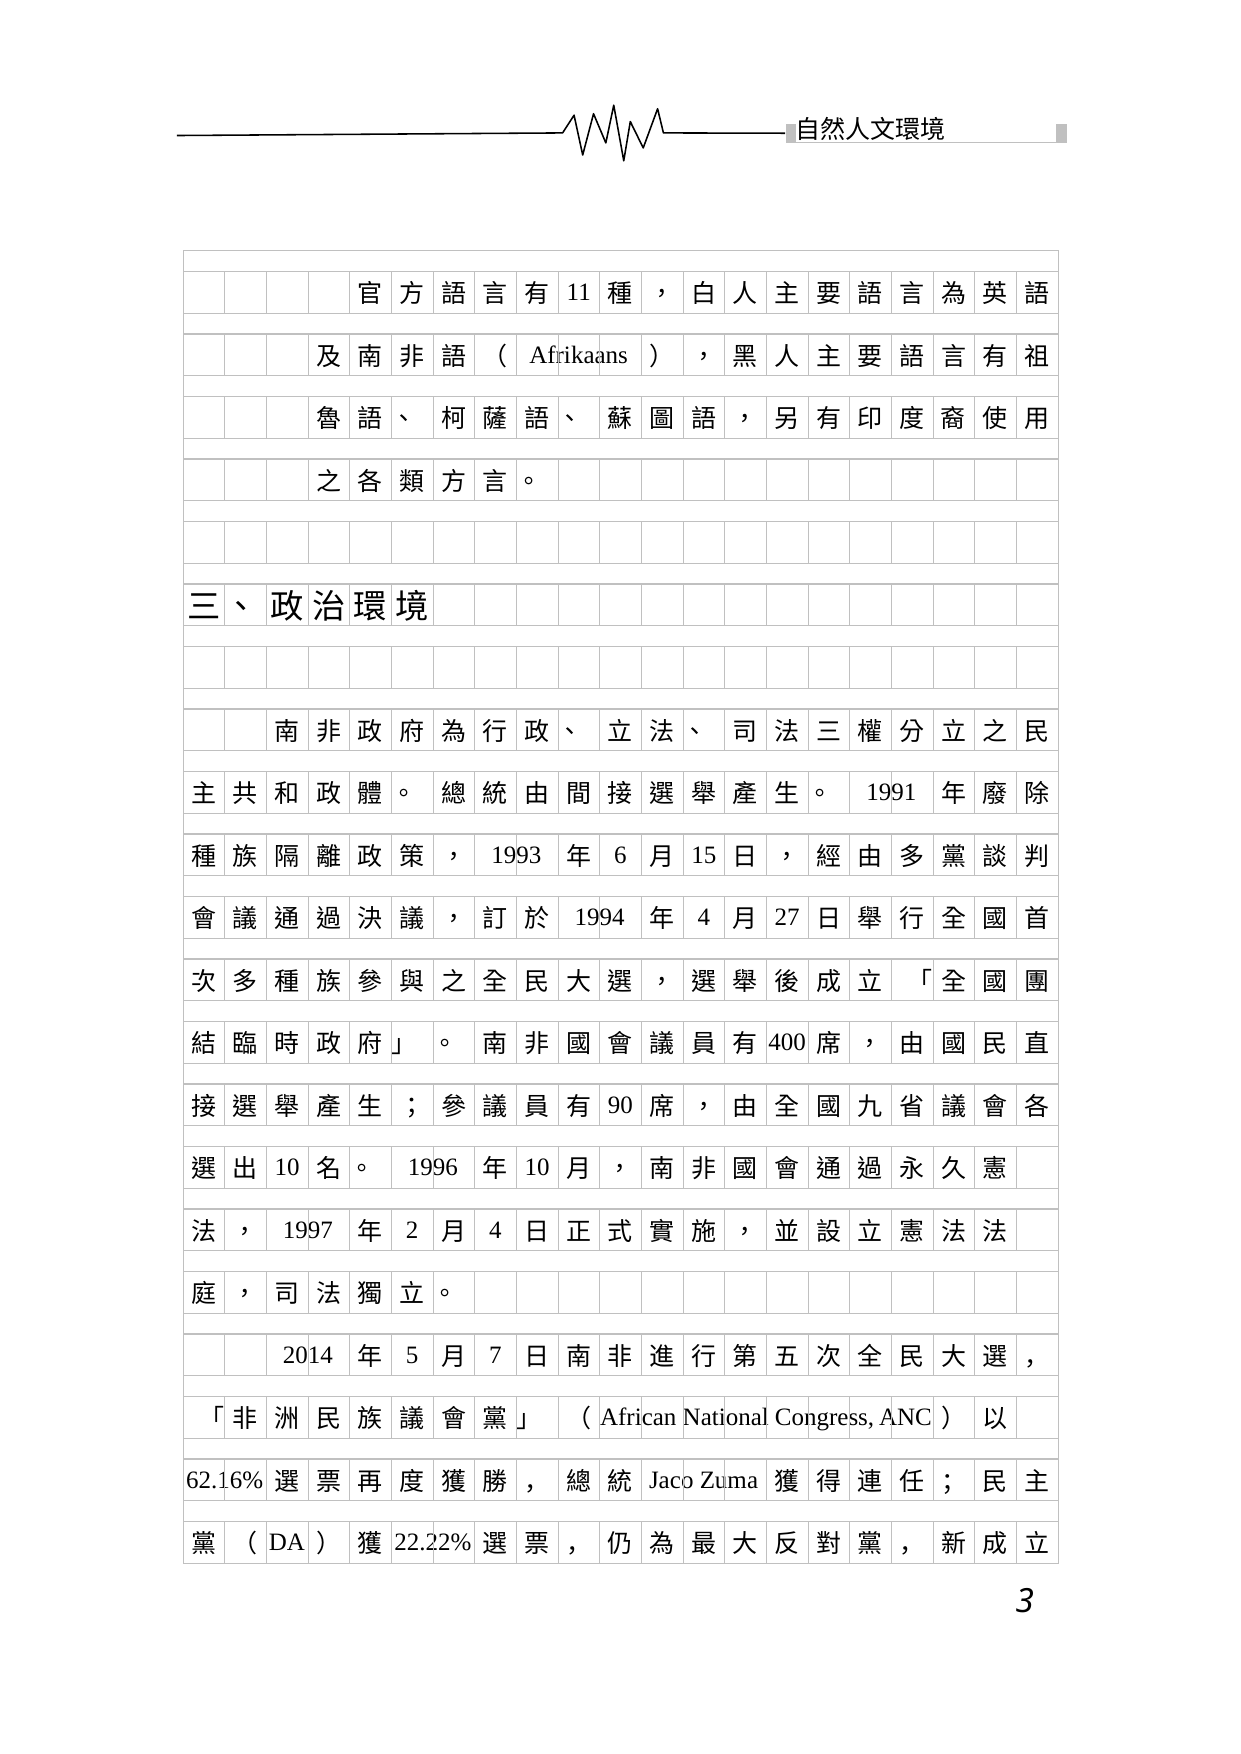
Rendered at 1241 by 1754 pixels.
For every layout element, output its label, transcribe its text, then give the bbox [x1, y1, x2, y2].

text 官方語言有11種，白人主要語言為英語及南非語（Afrikaans），黑人主要語言有祖魯語、柯薩語、蘇圖語，另有印度裔使用之各類方言。 [809, 460, 849, 500]
text 2014年5月7日南非進行第五次全民大選，「非洲民族議會黨」（African National Congress, ANC）以62.16%選票再度獲勝，總統Jaco Zuma獲得連任；民主黨（DA）獲22.22%選票，仍為最大反對黨，新成立之經濟自由鬥士黨（Economic Freedom Fighters, EFF）獲6.35%選票，IFP僅獲2.4%選票，其餘政黨尚有全國自由黨（NFP）、聯合民主陣線（UDM）及新自由陣線（Freedom Front Plus）等。由於執政黨ANC在中央執政不力，致使政府效能不彰及政策缺乏穩定性等，造成經濟情勢低迷，失業率激增，人民生活困苦，選民盼望改變，Jacob Zuma總統醜聞纏身，於2018年2月14日辭職下台，南非國會選出Cyril Ramaphosa接任總統。 [184, 1314, 1058, 1333]
text 官方語言有11種，白人主要語言為英語及南非語（Afrikaans），黑人主要語言有祖魯語、柯薩語、蘇圖語，另有印度裔使用之各類方言。 [850, 460, 891, 500]
text 三、政治環境 [850, 585, 891, 625]
text 官方語言有11種，白人主要語言為英語及南非語（Afrikaans），黑人主要語言有祖魯語、柯薩語、蘇圖語，另有印度裔使用之各類方言。 [809, 335, 849, 375]
text 官方語言有11種，白人主要語言為英語及南非語（Afrikaans），黑人主要語言有祖魯語、柯薩語、蘇圖語，另有印度裔使用之各類方言。 [850, 397, 891, 438]
text 三、政治環境 [475, 585, 516, 625]
text 南非政府為行政、立法、司法三權分立之民主共和政體。總統由間接選舉產生。1991年廢除種族隔離政策，1993年6月15日，經由多黨談判會議通過決議，訂於1994年4月27日舉行全國首次多種族參與之全民大選，選舉後成立「全國團結臨時政府」。南非國會議員有400席，由國民直接選舉產生；參議員有90席，由全國九省議會各選出10名。1996年10月，南非國會通過永久憲法，1997年2月4日正式實施，並設立憲法法庭，司法獨立。 [184, 1064, 1058, 1083]
text 官方語言有11種，白人主要語言為英語及南非語（Afrikaans），黑人主要語言有祖魯語、柯薩語、蘇圖語，另有印度裔使用之各類方言。 [934, 460, 974, 500]
text 官方語言有11種，白人主要語言為英語及南非語（Afrikaans），黑人主要語言有祖魯語、柯薩語、蘇圖語，另有印度裔使用之各類方言。 [600, 460, 641, 500]
text 官方語言有11種，白人主要語言為英語及南非語（Afrikaans），黑人主要語言有祖魯語、柯薩語、蘇圖語，另有印度裔使用之各類方言。 [434, 335, 474, 375]
text 官方語言有11種，白人主要語言為英語及南非語（Afrikaans），黑人主要語言有祖魯語、柯薩語、蘇圖語，另有印度裔使用之各類方言。 [517, 460, 558, 500]
text 官方語言有11種，白人主要語言為英語及南非語（Afrikaans），黑人主要語言有祖魯語、柯薩語、蘇圖語，另有印度裔使用之各類方言。 [934, 272, 974, 313]
text 三、政治環境 [892, 585, 933, 625]
text 官方語言有11種，白人主要語言為英語及南非語（Afrikaans），黑人主要語言有祖魯語、柯薩語、蘇圖語，另有印度裔使用之各類方言。 [767, 335, 808, 375]
text 官方語言有11種，白人主要語言為英語及南非語（Afrikaans），黑人主要語言有祖魯語、柯薩語、蘇圖語，另有印度裔使用之各類方言。 [281, 251, 1058, 271]
text 南非政府為行政、立法、司法三權分立之民主共和政體。總統由間接選舉產生。1991年廢除種族隔離政策，1993年6月15日，經由多黨談判會議通過決議，訂於1994年4月27日舉行全國首次多種族參與之全民大選，選舉後成立「全國團結臨時政府」。南非國會議員有400席，由國民直接選舉產生；參議員有90席，由全國九省議會各選出10名。1996年10月，南非國會通過永久憲法，1997年2月4日正式實施，並設立憲法法庭，司法獨立。 [184, 751, 1058, 771]
text 官方語言有11種，白人主要語言為英語及南非語（Afrikaans），黑人主要語言有祖魯語、柯薩語、蘇圖語，另有印度裔使用之各類方言。 [767, 460, 808, 500]
text 官方語言有11種，白人主要語言為英語及南非語（Afrikaans），黑人主要語言有祖魯語、柯薩語、蘇圖語，另有印度裔使用之各類方言。 [975, 272, 1016, 313]
text 南非政府為行政、立法、司法三權分立之民主共和政體。總統由間接選舉產生。1991年廢除種族隔離政策，1993年6月15日，經由多黨談判會議通過決議，訂於1994年4月27日舉行全國首次多種族參與之全民大選，選舉後成立「全國團結臨時政府」。南非國會議員有400席，由國民直接選舉產生；參議員有90席，由全國九省議會各選出10名。1996年10月，南非國會通過永久憲法，1997年2月4日正式實施，並設立憲法法庭，司法獨立。 [184, 1189, 1058, 1208]
text 官方語言有11種，白人主要語言為英語及南非語（Afrikaans），黑人主要語言有祖魯語、柯薩語、蘇圖語，另有印度裔使用之各類方言。 [1017, 335, 1058, 375]
text 南非政府為行政、立法、司法三權分立之民主共和政體。總統由間接選舉產生。1991年廢除種族隔離政策，1993年6月15日，經由多黨談判會議通過決議，訂於1994年4月27日舉行全國首次多種族參與之全民大選，選舉後成立「全國團結臨時政府」。南非國會議員有400席，由國民直接選舉產生；參議員有90席，由全國九省議會各選出10名。1996年10月，南非國會通過永久憲法，1997年2月4日正式實施，並設立憲法法庭，司法獨立。 [184, 689, 1058, 708]
text 官方語言有11種，白人主要語言為英語及南非語（Afrikaans），黑人主要語言有祖魯語、柯薩語、蘇圖語，另有印度裔使用之各類方言。 [350, 335, 391, 375]
text 官方語言有11種，白人主要語言為英語及南非語（Afrikaans），黑人主要語言有祖魯語、柯薩語、蘇圖語，另有印度裔使用之各類方言。 [309, 397, 349, 438]
text 三、政治環境 [392, 585, 433, 625]
text 三、政治環境 [684, 585, 724, 625]
text 官方語言有11種，白人主要語言為英語及南非語（Afrikaans），黑人主要語言有祖魯語、柯薩語、蘇圖語，另有印度裔使用之各類方言。 [892, 460, 933, 500]
text 官方語言有11種，白人主要語言為英語及南非語（Afrikaans），黑人主要語言有祖魯語、柯薩語、蘇圖語，另有印度裔使用之各類方言。 [1017, 397, 1058, 438]
text 三、政治環境 [809, 585, 849, 625]
text 官方語言有11種，白人主要語言為英語及南非語（Afrikaans），黑人主要語言有祖魯語、柯薩語、蘇圖語，另有印度裔使用之各類方言。 [1017, 272, 1058, 313]
text 官方語言有11種，白人主要語言為英語及南非語（Afrikaans），黑人主要語言有祖魯語、柯薩語、蘇圖語，另有印度裔使用之各類方言。 [975, 397, 1016, 438]
text 官方語言有11種，白人主要語言為英語及南非語（Afrikaans），黑人主要語言有祖魯語、柯薩語、蘇圖語，另有印度裔使用之各類方言。 [475, 460, 516, 500]
text 南非政府為行政、立法、司法三權分立之民主共和政體。總統由間接選舉產生。1991年廢除種族隔離政策，1993年6月15日，經由多黨談判會議通過決議，訂於1994年4月27日舉行全國首次多種族參與之全民大選，選舉後成立「全國團結臨時政府」。南非國會議員有400席，由國民直接選舉產生；參議員有90席，由全國九省議會各選出10名。1996年10月，南非國會通過永久憲法，1997年2月4日正式實施，並設立憲法法庭，司法獨立。 [184, 939, 1058, 958]
text 官方語言有11種，白人主要語言為英語及南非語（Afrikaans），黑人主要語言有祖魯語、柯薩語、蘇圖語，另有印度裔使用之各類方言。 [934, 397, 974, 438]
text 官方語言有11種，白人主要語言為英語及南非語（Afrikaans），黑人主要語言有祖魯語、柯薩語、蘇圖語，另有印度裔使用之各類方言。 [600, 272, 641, 313]
text 官方語言有11種，白人主要語言為英語及南非語（Afrikaans），黑人主要語言有祖魯語、柯薩語、蘇圖語，另有印度裔使用之各類方言。 [934, 335, 974, 375]
text 官方語言有11種，白人主要語言為英語及南非語（Afrikaans），黑人主要語言有祖魯語、柯薩語、蘇圖語，另有印度裔使用之各類方言。 [809, 397, 849, 438]
text 官方語言有11種，白人主要語言為英語及南非語（Afrikaans），黑人主要語言有祖魯語、柯薩語、蘇圖語，另有印度裔使用之各類方言。 [975, 335, 1016, 375]
text 2014年5月7日南非進行第五次全民大選，「非洲民族議會黨」（African National Congress, ANC）以62.16%選票再度獲勝，總統Jaco Zuma獲得連任；民主黨（DA）獲22.22%選票，仍為最大反對黨，新成立之經濟自由鬥士黨（Economic Freedom Fighters, EFF）獲6.35%選票，IFP僅獲2.4%選票，其餘政黨尚有全國自由黨（NFP）、聯合民主陣線（UDM）及新自由陣線（Freedom Front Plus）等。由於執政黨ANC在中央執政不力，致使政府效能不彰及政策缺乏穩定性等，造成經濟情勢低迷，失業率激增，人民生活困苦，選民盼望改變，Jacob Zuma總統醜聞纏身，於2018年2月14日辭職下台，南非國會選出Cyril Ramaphosa接任總統。 [184, 1439, 1058, 1458]
text 官方語言有11種，白人主要語言為英語及南非語（Afrikaans），黑人主要語言有祖魯語、柯薩語、蘇圖語，另有印度裔使用之各類方言。 [475, 335, 516, 375]
text 官方語言有11種，白人主要語言為英語及南非語（Afrikaans），黑人主要語言有祖魯語、柯薩語、蘇圖語，另有印度裔使用之各類方言。 [642, 272, 683, 313]
text 官方語言有11種，白人主要語言為英語及南非語（Afrikaans），黑人主要語言有祖魯語、柯薩語、蘇圖語，另有印度裔使用之各類方言。 [725, 272, 766, 313]
text 官方語言有11種，白人主要語言為英語及南非語（Afrikaans），黑人主要語言有祖魯語、柯薩語、蘇圖語，另有印度裔使用之各類方言。 [281, 376, 1058, 396]
text 三、政治環境 [184, 564, 1058, 583]
text 官方語言有11種，白人主要語言為英語及南非語（Afrikaans），黑人主要語言有祖魯語、柯薩語、蘇圖語，另有印度裔使用之各類方言。 [434, 397, 474, 438]
text 南非政府為行政、立法、司法三權分立之民主共和政體。總統由間接選舉產生。1991年廢除種族隔離政策，1993年6月15日，經由多黨談判會議通過決議，訂於1994年4月27日舉行全國首次多種族參與之全民大選，選舉後成立「全國團結臨時政府」。南非國會議員有400席，由國民直接選舉產生；參議員有90席，由全國九省議會各選出10名。1996年10月，南非國會通過永久憲法，1997年2月4日正式實施，並設立憲法法庭，司法獨立。 [184, 1001, 1058, 1021]
text 官方語言有11種，白人主要語言為英語及南非語（Afrikaans），黑人主要語言有祖魯語、柯薩語、蘇圖語，另有印度裔使用之各類方言。 [392, 335, 433, 375]
text 三、政治環境 [184, 585, 224, 625]
text 官方語言有11種，白人主要語言為英語及南非語（Afrikaans），黑人主要語言有祖魯語、柯薩語、蘇圖語，另有印度裔使用之各類方言。 [350, 460, 391, 500]
text 官方語言有11種，白人主要語言為英語及南非語（Afrikaans），黑人主要語言有祖魯語、柯薩語、蘇圖語，另有印度裔使用之各類方言。 [559, 335, 599, 375]
text 三、政治環境 [225, 585, 266, 625]
text 南非政府為行政、立法、司法三權分立之民主共和政體。總統由間接選舉產生。1991年廢除種族隔離政策，1993年6月15日，經由多黨談判會議通過決議，訂於1994年4月27日舉行全國首次多種族參與之全民大選，選舉後成立「全國團結臨時政府」。南非國會議員有400席，由國民直接選舉產生；參議員有90席，由全國九省議會各選出10名。1996年10月，南非國會通過永久憲法，1997年2月4日正式實施，並設立憲法法庭，司法獨立。 [184, 876, 1058, 896]
text 官方語言有11種，白人主要語言為英語及南非語（Afrikaans），黑人主要語言有祖魯語、柯薩語、蘇圖語，另有印度裔使用之各類方言。 [309, 460, 349, 500]
text 官方語言有11種，白人主要語言為英語及南非語（Afrikaans），黑人主要語言有祖魯語、柯薩語、蘇圖語，另有印度裔使用之各類方言。 [434, 460, 474, 500]
text 三、政治環境 [1017, 585, 1058, 625]
text 三、政治環境 [725, 585, 766, 625]
text 官方語言有11種，白人主要語言為英語及南非語（Afrikaans），黑人主要語言有祖魯語、柯薩語、蘇圖語，另有印度裔使用之各類方言。 [281, 439, 1058, 458]
text 官方語言有11種，白人主要語言為英語及南非語（Afrikaans），黑人主要語言有祖魯語、柯薩語、蘇圖語，另有印度裔使用之各類方言。 [517, 272, 558, 313]
text 官方語言有11種，白人主要語言為英語及南非語（Afrikaans），黑人主要語言有祖魯語、柯薩語、蘇圖語，另有印度裔使用之各類方言。 [600, 335, 641, 375]
text 官方語言有11種，白人主要語言為英語及南非語（Afrikaans），黑人主要語言有祖魯語、柯薩語、蘇圖語，另有印度裔使用之各類方言。 [892, 272, 933, 313]
text 官方語言有11種，白人主要語言為英語及南非語（Afrikaans），黑人主要語言有祖魯語、柯薩語、蘇圖語，另有印度裔使用之各類方言。 [281, 314, 1058, 333]
text 三、政治環境 [975, 585, 1016, 625]
text 官方語言有11種，白人主要語言為英語及南非語（Afrikaans），黑人主要語言有祖魯語、柯薩語、蘇圖語，另有印度裔使用之各類方言。 [850, 335, 891, 375]
text 官方語言有11種，白人主要語言為英語及南非語（Afrikaans），黑人主要語言有祖魯語、柯薩語、蘇圖語，另有印度裔使用之各類方言。 [475, 397, 516, 438]
text 官方語言有11種，白人主要語言為英語及南非語（Afrikaans），黑人主要語言有祖魯語、柯薩語、蘇圖語，另有印度裔使用之各類方言。 [642, 397, 683, 438]
text 官方語言有11種，白人主要語言為英語及南非語（Afrikaans），黑人主要語言有祖魯語、柯薩語、蘇圖語，另有印度裔使用之各類方言。 [684, 460, 724, 500]
text 官方語言有11種，白人主要語言為英語及南非語（Afrikaans），黑人主要語言有祖魯語、柯薩語、蘇圖語，另有印度裔使用之各類方言。 [434, 272, 474, 313]
text 官方語言有11種，白人主要語言為英語及南非語（Afrikaans），黑人主要語言有祖魯語、柯薩語、蘇圖語，另有印度裔使用之各類方言。 [350, 397, 391, 438]
text 官方語言有11種，白人主要語言為英語及南非語（Afrikaans），黑人主要語言有祖魯語、柯薩語、蘇圖語，另有印度裔使用之各類方言。 [725, 335, 766, 375]
text 官方語言有11種，白人主要語言為英語及南非語（Afrikaans），黑人主要語言有祖魯語、柯薩語、蘇圖語，另有印度裔使用之各類方言。 [392, 272, 433, 313]
text 官方語言有11種，白人主要語言為英語及南非語（Afrikaans），黑人主要語言有祖魯語、柯薩語、蘇圖語，另有印度裔使用之各類方言。 [392, 460, 433, 500]
text 三、政治環境 [517, 585, 558, 625]
text 三、政治環境 [350, 585, 391, 625]
text 官方語言有11種，白人主要語言為英語及南非語（Afrikaans），黑人主要語言有祖魯語、柯薩語、蘇圖語，另有印度裔使用之各類方言。 [517, 397, 558, 438]
text 官方語言有11種，白人主要語言為英語及南非語（Afrikaans），黑人主要語言有祖魯語、柯薩語、蘇圖語，另有印度裔使用之各類方言。 [684, 397, 724, 438]
text 官方語言有11種，白人主要語言為英語及南非語（Afrikaans），黑人主要語言有祖魯語、柯薩語、蘇圖語，另有印度裔使用之各類方言。 [475, 272, 516, 313]
text 三、政治環境 [642, 585, 683, 625]
text 官方語言有11種，白人主要語言為英語及南非語（Afrikaans），黑人主要語言有祖魯語、柯薩語、蘇圖語，另有印度裔使用之各類方言。 [350, 272, 391, 313]
text 官方語言有11種，白人主要語言為英語及南非語（Afrikaans），黑人主要語言有祖魯語、柯薩語、蘇圖語，另有印度裔使用之各類方言。 [309, 335, 349, 375]
text 官方語言有11種，白人主要語言為英語及南非語（Afrikaans），黑人主要語言有祖魯語、柯薩語、蘇圖語，另有印度裔使用之各類方言。 [642, 335, 683, 375]
text 官方語言有11種，白人主要語言為英語及南非語（Afrikaans），黑人主要語言有祖魯語、柯薩語、蘇圖語，另有印度裔使用之各類方言。 [392, 397, 433, 438]
text 官方語言有11種，白人主要語言為英語及南非語（Afrikaans），黑人主要語言有祖魯語、柯薩語、蘇圖語，另有印度裔使用之各類方言。 [767, 272, 808, 313]
text 三、政治環境 [309, 585, 349, 625]
text 三、政治環境 [600, 585, 641, 625]
text 三、政治環境 [934, 585, 974, 625]
text 南非政府為行政、立法、司法三權分立之民主共和政體。總統由間接選舉產生。1991年廢除種族隔離政策，1993年6月15日，經由多黨談判會議通過決議，訂於1994年4月27日舉行全國首次多種族參與之全民大選，選舉後成立「全國團結臨時政府」。南非國會議員有400席，由國民直接選舉產生；參議員有90席，由全國九省議會各選出10名。1996年10月，南非國會通過永久憲法，1997年2月4日正式實施，並設立憲法法庭，司法獨立。 [184, 1126, 1058, 1146]
text 官方語言有11種，白人主要語言為英語及南非語（Afrikaans），黑人主要語言有祖魯語、柯薩語、蘇圖語，另有印度裔使用之各類方言。 [1017, 460, 1058, 500]
text 官方語言有11種，白人主要語言為英語及南非語（Afrikaans），黑人主要語言有祖魯語、柯薩語、蘇圖語，另有印度裔使用之各類方言。 [559, 272, 599, 313]
text 官方語言有11種，白人主要語言為英語及南非語（Afrikaans），黑人主要語言有祖魯語、柯薩語、蘇圖語，另有印度裔使用之各類方言。 [309, 272, 349, 313]
text 南非政府為行政、立法、司法三權分立之民主共和政體。總統由間接選舉產生。1991年廢除種族隔離政策，1993年6月15日，經由多黨談判會議通過決議，訂於1994年4月27日舉行全國首次多種族參與之全民大選，選舉後成立「全國團結臨時政府」。南非國會議員有400席，由國民直接選舉產生；參議員有90席，由全國九省議會各選出10名。1996年10月，南非國會通過永久憲法，1997年2月4日正式實施，並設立憲法法庭，司法獨立。 [184, 1251, 1058, 1271]
text 官方語言有11種，白人主要語言為英語及南非語（Afrikaans），黑人主要語言有祖魯語、柯薩語、蘇圖語，另有印度裔使用之各類方言。 [559, 397, 599, 438]
text 三、政治環境 [559, 585, 599, 625]
text 官方語言有11種，白人主要語言為英語及南非語（Afrikaans），黑人主要語言有祖魯語、柯薩語、蘇圖語，另有印度裔使用之各類方言。 [517, 335, 558, 375]
text 三、政治環境 [434, 585, 474, 625]
text 官方語言有11種，白人主要語言為英語及南非語（Afrikaans），黑人主要語言有祖魯語、柯薩語、蘇圖語，另有印度裔使用之各類方言。 [892, 397, 933, 438]
text 官方語言有11種，白人主要語言為英語及南非語（Afrikaans），黑人主要語言有祖魯語、柯薩語、蘇圖語，另有印度裔使用之各類方言。 [684, 335, 724, 375]
text 官方語言有11種，白人主要語言為英語及南非語（Afrikaans），黑人主要語言有祖魯語、柯薩語、蘇圖語，另有印度裔使用之各類方言。 [850, 272, 891, 313]
text 官方語言有11種，白人主要語言為英語及南非語（Afrikaans），黑人主要語言有祖魯語、柯薩語、蘇圖語，另有印度裔使用之各類方言。 [725, 397, 766, 438]
text 官方語言有11種，白人主要語言為英語及南非語（Afrikaans），黑人主要語言有祖魯語、柯薩語、蘇圖語，另有印度裔使用之各類方言。 [809, 272, 849, 313]
text 官方語言有11種，白人主要語言為英語及南非語（Afrikaans），黑人主要語言有祖魯語、柯薩語、蘇圖語，另有印度裔使用之各類方言。 [559, 460, 599, 500]
text 南非政府為行政、立法、司法三權分立之民主共和政體。總統由間接選舉產生。1991年廢除種族隔離政策，1993年6月15日，經由多黨談判會議通過決議，訂於1994年4月27日舉行全國首次多種族參與之全民大選，選舉後成立「全國團結臨時政府」。南非國會議員有400席，由國民直接選舉產生；參議員有90席，由全國九省議會各選出10名。1996年10月，南非國會通過永久憲法，1997年2月4日正式實施，並設立憲法法庭，司法獨立。 [184, 814, 1058, 833]
text 2014年5月7日南非進行第五次全民大選，「非洲民族議會黨」（African National Congress, ANC）以62.16%選票再度獲勝，總統Jaco Zuma獲得連任；民主黨（DA）獲22.22%選票，仍為最大反對黨，新成立之經濟自由鬥士黨（Economic Freedom Fighters, EFF）獲6.35%選票，IFP僅獲2.4%選票，其餘政黨尚有全國自由黨（NFP）、聯合民主陣線（UDM）及新自由陣線（Freedom Front Plus）等。由於執政黨ANC在中央執政不力，致使政府效能不彰及政策缺乏穩定性等，造成經濟情勢低迷，失業率激增，人民生活困苦，選民盼望改變，Jacob Zuma總統醜聞纏身，於2018年2月14日辭職下台，南非國會選出Cyril Ramaphosa接任總統。 [184, 1376, 1058, 1396]
text 三、政治環境 [767, 585, 808, 625]
text 官方語言有11種，白人主要語言為英語及南非語（Afrikaans），黑人主要語言有祖魯語、柯薩語、蘇圖語，另有印度裔使用之各類方言。 [892, 335, 933, 375]
text 官方語言有11種，白人主要語言為英語及南非語（Afrikaans），黑人主要語言有祖魯語、柯薩語、蘇圖語，另有印度裔使用之各類方言。 [767, 397, 808, 438]
text 官方語言有11種，白人主要語言為英語及南非語（Afrikaans），黑人主要語言有祖魯語、柯薩語、蘇圖語，另有印度裔使用之各類方言。 [642, 460, 683, 500]
text 官方語言有11種，白人主要語言為英語及南非語（Afrikaans），黑人主要語言有祖魯語、柯薩語、蘇圖語，另有印度裔使用之各類方言。 [600, 397, 641, 438]
text 官方語言有11種，白人主要語言為英語及南非語（Afrikaans），黑人主要語言有祖魯語、柯薩語、蘇圖語，另有印度裔使用之各類方言。 [975, 460, 1016, 500]
text 三、政治環境 [267, 585, 308, 625]
text 官方語言有11種，白人主要語言為英語及南非語（Afrikaans），黑人主要語言有祖魯語、柯薩語、蘇圖語，另有印度裔使用之各類方言。 [684, 272, 724, 313]
text 官方語言有11種，白人主要語言為英語及南非語（Afrikaans），黑人主要語言有祖魯語、柯薩語、蘇圖語，另有印度裔使用之各類方言。 [725, 460, 766, 500]
text 2014年5月7日南非進行第五次全民大選，「非洲民族議會黨」（African National Congress, ANC）以62.16%選票再度獲勝，總統Jaco Zuma獲得連任；民主黨（DA）獲22.22%選票，仍為最大反對黨，新成立之經濟自由鬥士黨（Economic Freedom Fighters, EFF）獲6.35%選票，IFP僅獲2.4%選票，其餘政黨尚有全國自由黨（NFP）、聯合民主陣線（UDM）及新自由陣線（Freedom Front Plus）等。由於執政黨ANC在中央執政不力，致使政府效能不彰及政策缺乏穩定性等，造成經濟情勢低迷，失業率激增，人民生活困苦，選民盼望改變，Jacob Zuma總統醜聞纏身，於2018年2月14日辭職下台，南非國會選出Cyril Ramaphosa接任總統。 [184, 1501, 1058, 1521]
